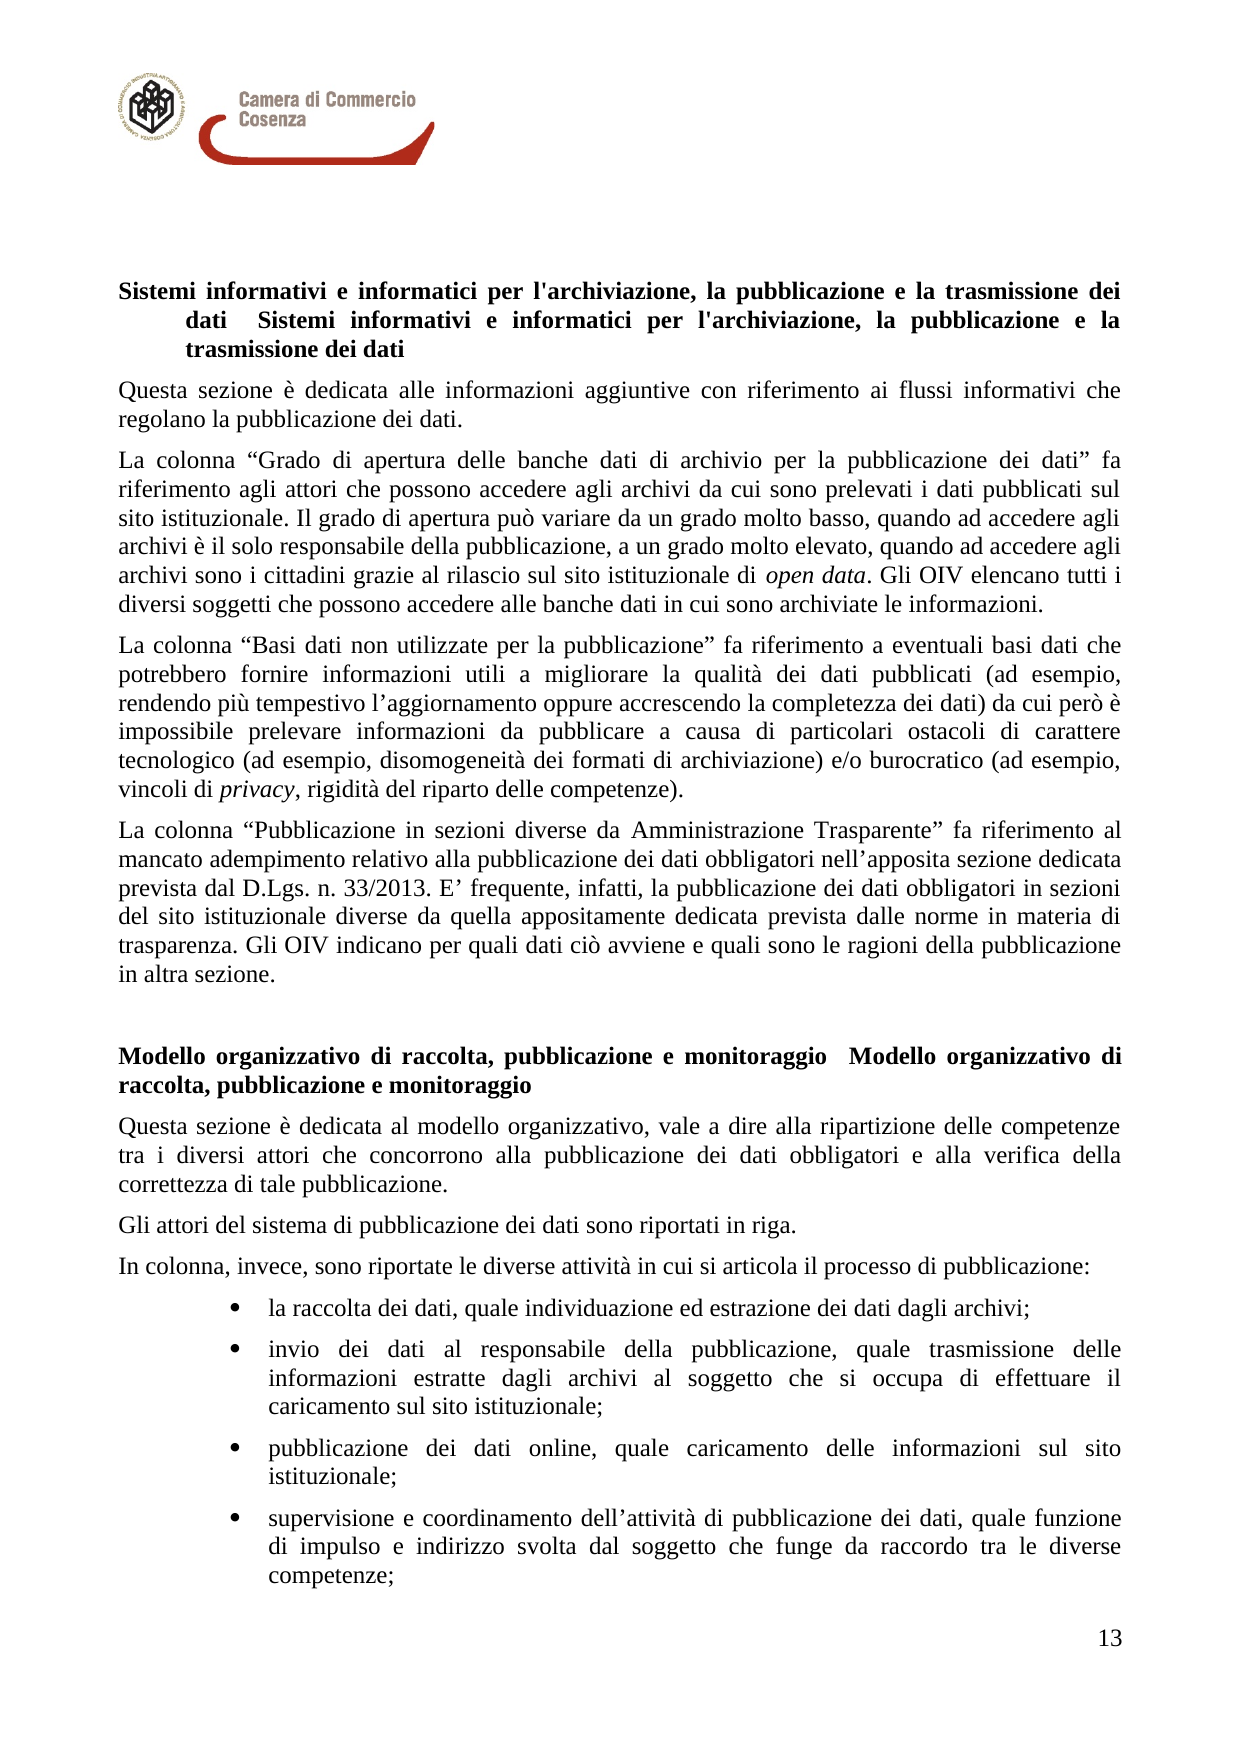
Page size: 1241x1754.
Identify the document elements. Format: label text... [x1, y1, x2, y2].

text La colonna “Basi dati non utilizzate per la pubblicazione” fa riferimento a eventuali basi dati che potrebbero fornire informazioni utili a migliorare la qualità dei dati pubblicati (ad esempio, rendendo più tempestivo l’aggiornamento oppure accrescendo la completezza dei dati) da cui però è impossibile prelevare informazioni da pubblicare a causa di particolari ostacoli di carattere tecnologico (ad esempio, disomogeneità dei formati di archiviazione) e/o burocratico (ad esempio, vincoli di privacy, rigidità del riparto delle competenze). [118, 630, 1122, 803]
text Questa sezione è dedicata alle informazioni aggiuntive con riferimento ai flussi informativi che regolano la pubblicazione dei dati. [118, 375, 1122, 433]
list la raccolta dei dati, quale individuazione ed estrazione dei dati dagli archivi; [231, 1293, 1122, 1321]
text La colonna “Pubblicazione in sezioni diverse da Amministrazione Trasparente” fa riferimento al mancato adempimento relativo alla pubblicazione dei dati obbligatori nell’apposita sezione dedicata prevista dal D.Lgs. n. 33/2013. E’ frequente, infatti, la pubblicazione dei dati obbligatori in sezioni del sito istituzionale diverse da quella appositamente dedicata prevista dalle norme in materia di trasparenza. Gli OIV indicano per quali dati ciò avviene e quali sono le ragioni della pubblicazione in altra sezione. [118, 815, 1122, 988]
list invio dei dati al responsabile della pubblicazione, quale trasmissione delle informazioni estratte dagli archivi al soggetto che si occupa di effettuare il caricamento sul sito istituzionale; [231, 1334, 1122, 1420]
text In colonna, invece, sono riportate le diverse attività in cui si articola il processo di pubblicazione: [118, 1251, 1122, 1280]
text E.2 Modello organizzativo di raccolta, pubblicazione e monitoraggio [118, 1041, 1122, 1099]
list pubblicazione dei dati online, quale caricamento delle informazioni sul sito istituzionale; [231, 1433, 1122, 1490]
list supervisione e coordinamento dell’attività di pubblicazione dei dati, quale funzione di impulso e indirizzo svolta dal soggetto che funge da raccordo tra le diverse competenze; [231, 1503, 1122, 1589]
text Questa sezione è dedicata al modello organizzativo, vale a dire alla ripartizione delle competenze tra i diversi attori che concorrono alla pubblicazione dei dati obbligatori e alla verifica della correttezza di tale pubblicazione. [118, 1111, 1122, 1198]
text E.1.b Sistemi informativi e informatici per l'archiviazione, la pubblicazione e la trasmissione dei dati [118, 276, 1122, 363]
text La colonna “Grado di apertura delle banche dati di archivio per la pubblicazione dei dati” fa riferimento agli attori che possono accedere agli archivi da cui sono prelevati i dati pubblicati sul sito istituzionale. Il grado di apertura può variare da un grado molto basso, quando ad accedere agli archivi è il solo responsabile della pubblicazione, a un grado molto elevato, quando ad accedere agli archivi sono i cittadini grazie al rilascio sul sito istituzionale di open data. Gli OIV elencano tutti i diversi soggetti che possono accedere alle banche dati in cui sono archiviate le informazioni. [118, 445, 1122, 618]
text Gli attori del sistema di pubblicazione dei dati sono riportati in riga. [118, 1210, 1122, 1239]
